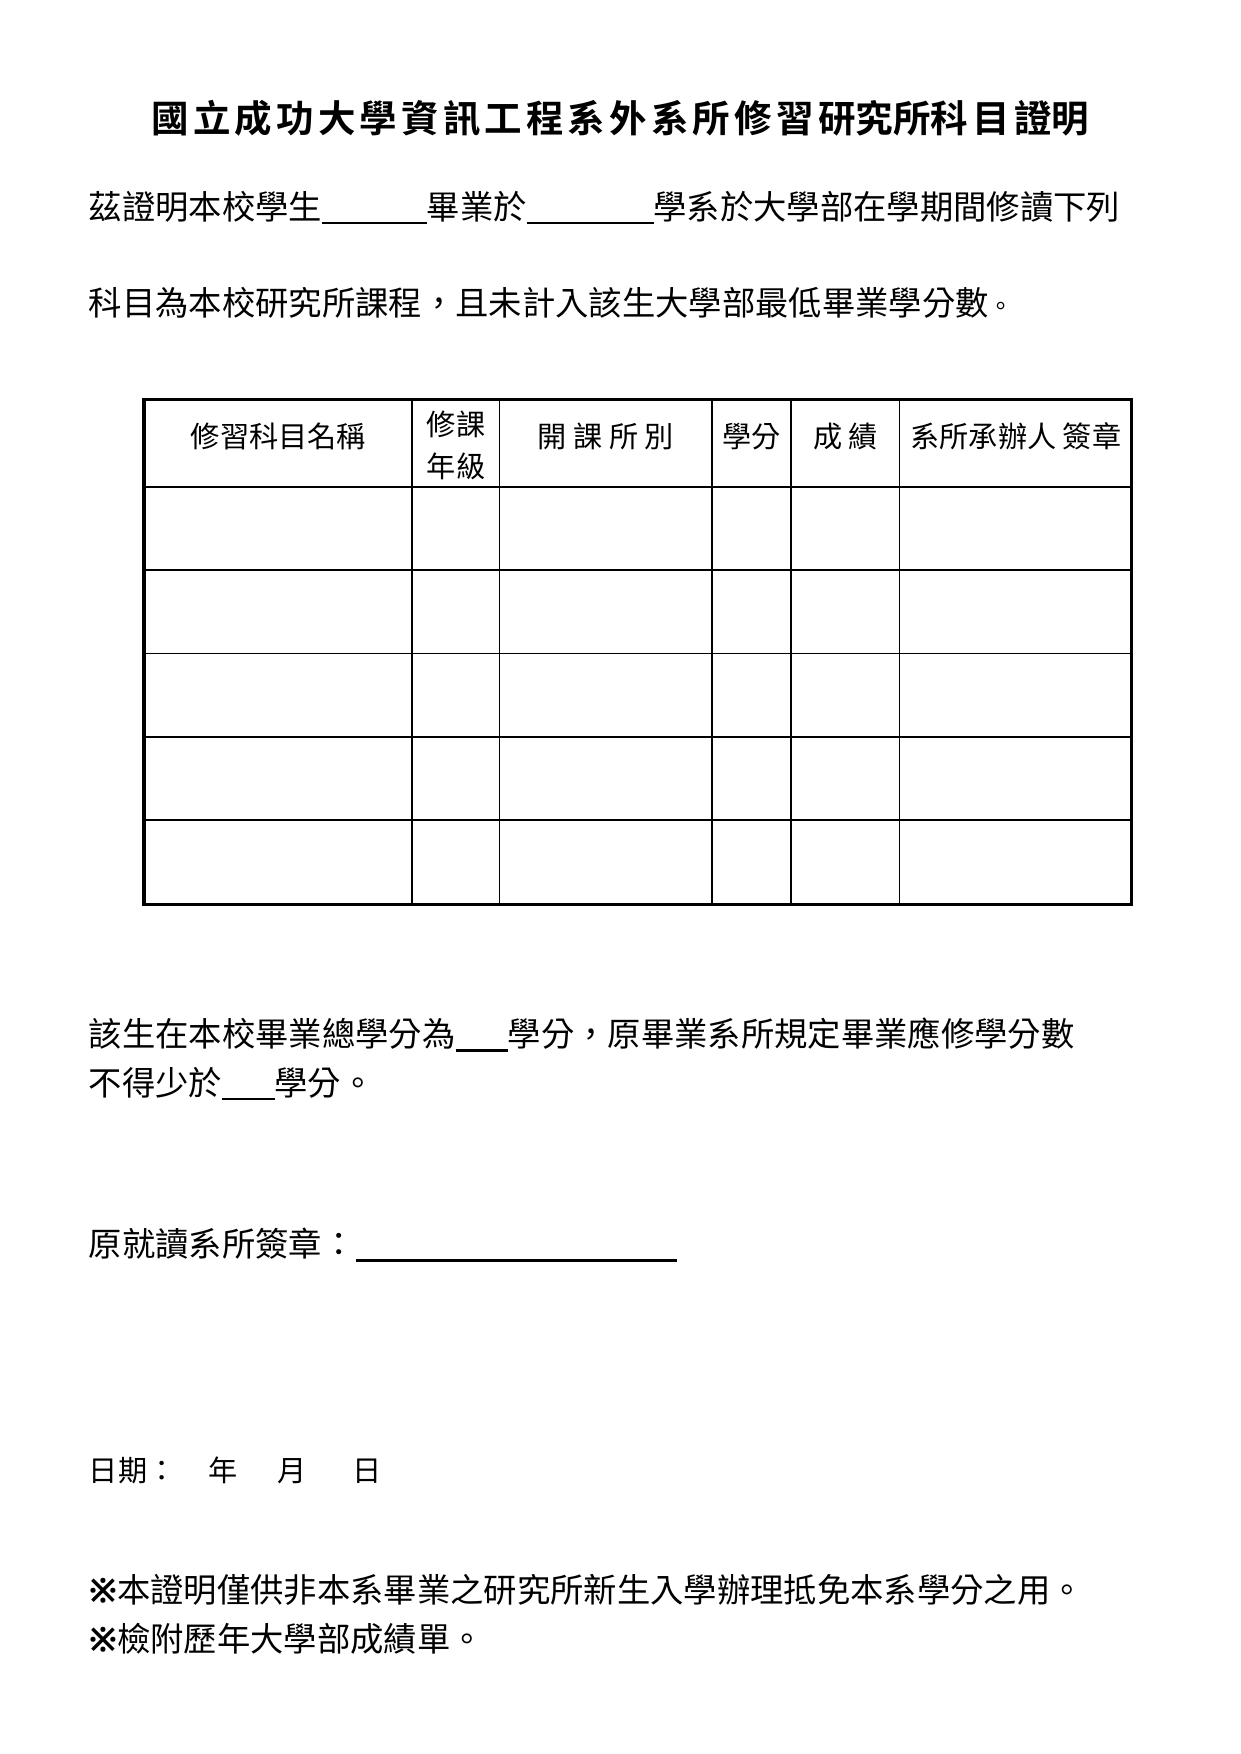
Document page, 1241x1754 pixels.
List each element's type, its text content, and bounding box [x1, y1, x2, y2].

table_header 修課 年級 [413, 401, 499, 486]
table_cell [900, 738, 1130, 819]
table_cell [900, 571, 1130, 653]
table_cell [146, 488, 411, 569]
table_cell [900, 488, 1130, 569]
text ※檢附歷年大學部成績單。 [89, 1612, 1240, 1661]
table_header 學分 [713, 401, 790, 486]
table_cell [713, 654, 790, 736]
text 原就讀系所簽章： [89, 1218, 1217, 1266]
text 日期： 年 月 日 [89, 1448, 1217, 1490]
table_header 開 課 所 別 [500, 401, 711, 486]
text 國立成功大學資訊工程系外系所修習研究所科目證明 [89, 89, 1152, 143]
table_header 成 績 [792, 401, 899, 486]
table_cell [146, 738, 411, 819]
table_cell [413, 571, 499, 653]
table_header 修習科目名稱 [146, 401, 411, 486]
text 該生在本校畢業總學分為 學分，原畢業系所規定畢業應修學分數 [89, 1008, 1217, 1056]
table_cell [413, 821, 499, 903]
table_cell [792, 654, 899, 736]
table_cell [413, 654, 499, 736]
table_cell [146, 821, 411, 903]
table_cell [792, 738, 899, 819]
table_cell [500, 571, 711, 653]
table_cell [900, 821, 1130, 903]
table_cell [500, 654, 711, 736]
table_cell [500, 821, 711, 903]
table_cell [792, 571, 899, 653]
table_cell [413, 738, 499, 819]
text 不得少於 學分。 [89, 1056, 1217, 1104]
table_cell [413, 488, 499, 569]
table_cell [500, 738, 711, 819]
text ※本證明僅供非本系畢業之研究所新生入學辦理抵免本系學分之用。 [89, 1564, 1240, 1612]
text 茲證明本校學生 畢業於 學系於大學部在學期間修讀下列科目為本校研究所課程，且未計入該生大學部最低畢業學分數。 [89, 180, 1152, 325]
table_cell [792, 821, 899, 903]
table_cell [146, 571, 411, 653]
table_cell [500, 488, 711, 569]
table_cell [792, 488, 899, 569]
table_cell [713, 488, 790, 569]
table_header 系所承辦人 簽章 [900, 401, 1130, 486]
table_cell [713, 821, 790, 903]
table_cell [713, 738, 790, 819]
table_cell [713, 571, 790, 653]
table_cell [146, 654, 411, 736]
table_cell [900, 654, 1130, 736]
